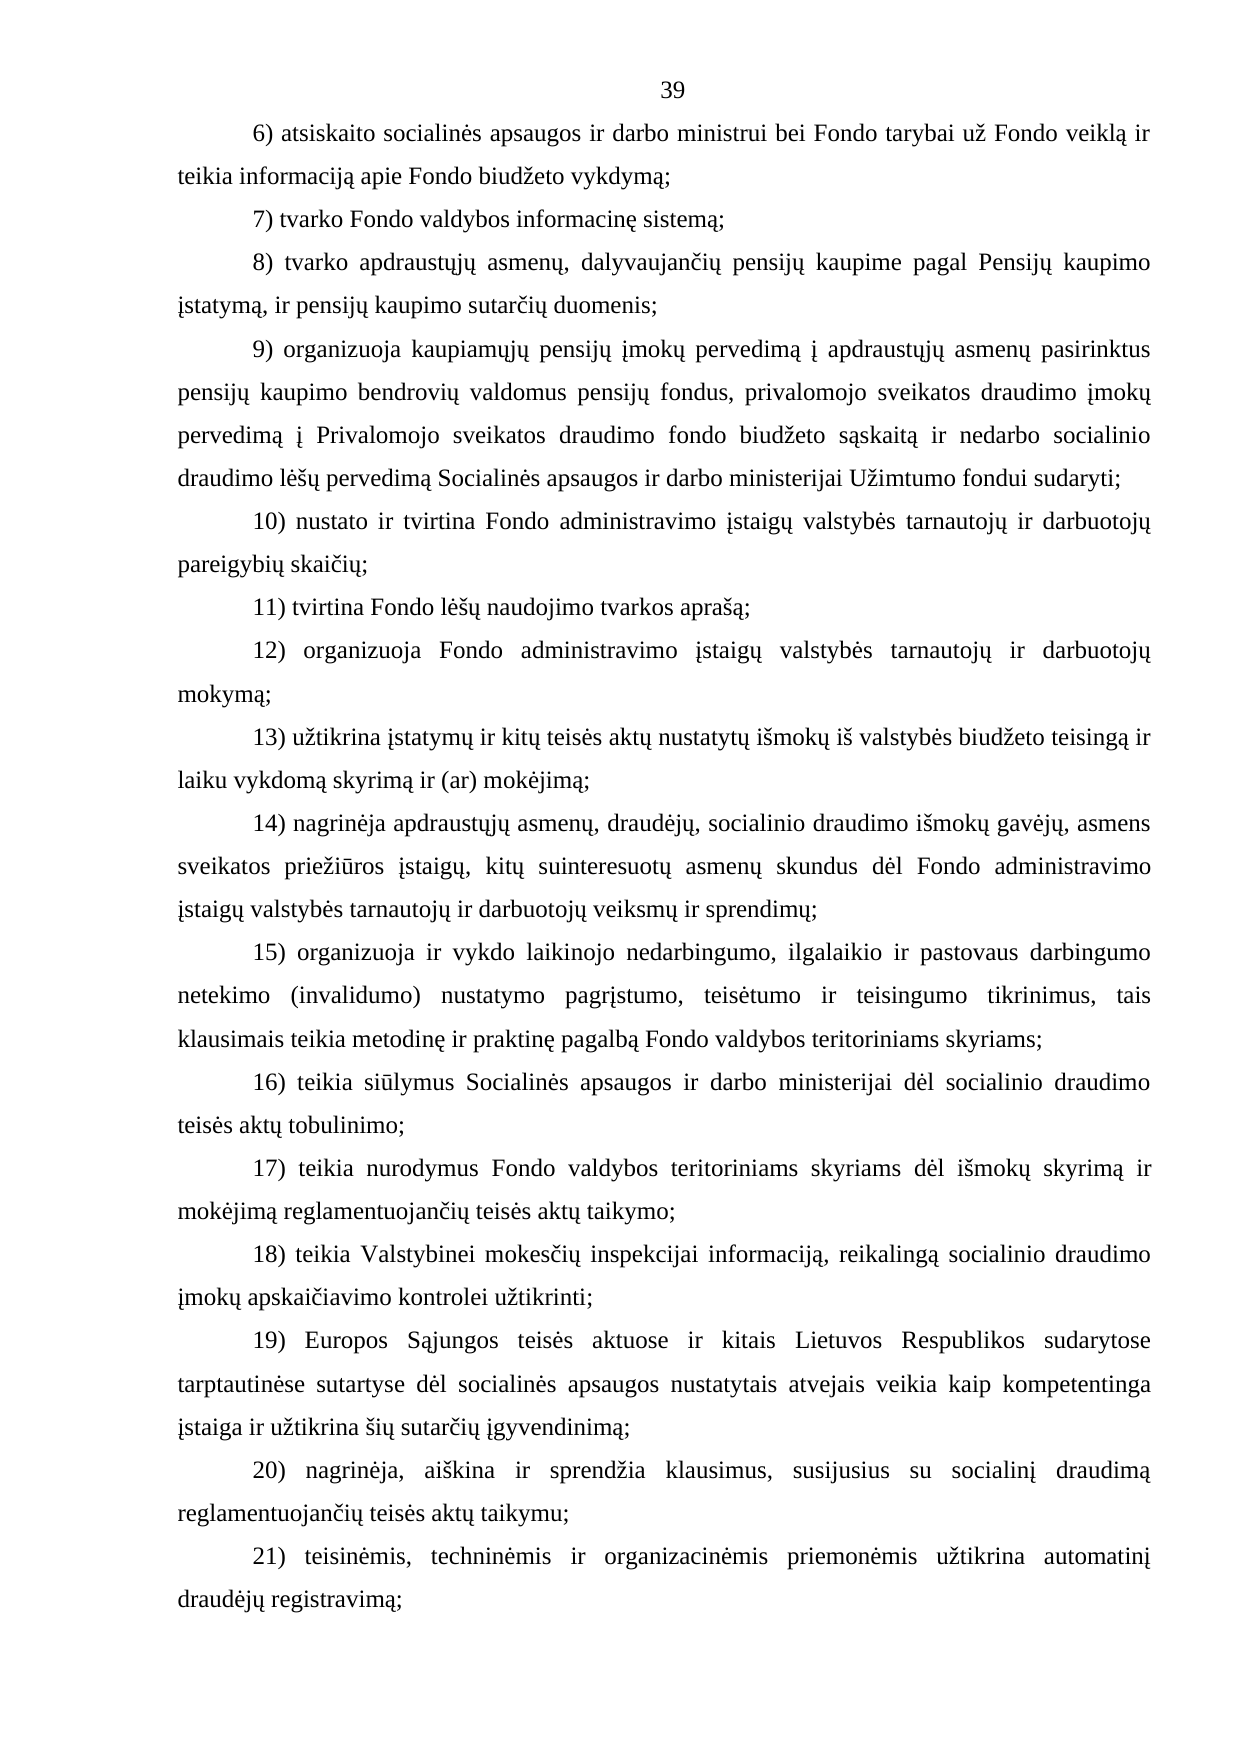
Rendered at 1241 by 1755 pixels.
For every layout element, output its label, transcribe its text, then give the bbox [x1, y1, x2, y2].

text 11) tvirtina Fondo lėšų naudojimo tvarkos aprašą; [177, 592, 1152, 621]
text 7) tvarko Fondo valdybos informacinę sistemą; [177, 204, 1152, 233]
text 12) organizuoja Fondo administravimo įstaigų valstybės tarnautojų ir darbuotojų mokymą; [177, 636, 1152, 707]
text 14) nagrinėja apdraustųjų asmenų, draudėjų, socialinio draudimo išmokų gavėjų, asmens sveikatos priežiūros įstaigų, kitų suinteresuotų asmenų skundus dėl Fondo administravimo įstaigų valstybės tarnautojų ir darbuotojų veiksmų ir sprendimų; [177, 808, 1152, 923]
text 9) organizuoja kaupiamųjų pensijų įmokų pervedimą į apdraustųjų asmenų pasirinktus pensijų kaupimo bendrovių valdomus pensijų fondus, privalomojo sveikatos draudimo įmokų pervedimą į Privalomojo sveikatos draudimo fondo biudžeto sąskaitą ir nedarbo socialinio draudimo lėšų pervedimą Socialinės apsaugos ir darbo ministerijai Užimtumo fondui sudaryti; [177, 334, 1152, 492]
text 20) nagrinėja, aiškina ir sprendžia klausimus, susijusius su socialinį draudimą reglamentuojančių teisės aktų taikymu; [177, 1455, 1152, 1527]
text 13) užtikrina įstatymų ir kitų teisės aktų nustatytų išmokų iš valstybės biudžeto teisingą ir laiku vykdomą skyrimą ir (ar) mokėjimą; [177, 722, 1152, 794]
text 6) atsiskaito socialinės apsaugos ir darbo ministrui bei Fondo tarybai už Fondo veiklą ir teikia informaciją apie Fondo biudžeto vykdymą; [177, 118, 1152, 190]
text 16) teikia siūlymus Socialinės apsaugos ir darbo ministerijai dėl socialinio draudimo teisės aktų tobulinimo; [177, 1067, 1152, 1139]
text 19) Europos Sąjungos teisės aktuose ir kitais Lietuvos Respublikos sudarytose tarptautinėse sutartyse dėl socialinės apsaugos nustatytais atvejais veikia kaip kompetentinga įstaiga ir užtikrina šių sutarčių įgyvendinimą; [177, 1326, 1152, 1441]
text 17) teikia nurodymus Fondo valdybos teritoriniams skyriams dėl išmokų skyrimą ir mokėjimą reglamentuojančių teisės aktų taikymo; [177, 1153, 1152, 1225]
text 21) teisinėmis, techninėmis ir organizacinėmis priemonėmis užtikrina automatinį draudėjų registravimą; [177, 1541, 1152, 1613]
text 18) teikia Valstybinei mokesčių inspekcijai informaciją, reikalingą socialinio draudimo įmokų apskaičiavimo kontrolei užtikrinti; [177, 1239, 1152, 1311]
text 10) nustato ir tvirtina Fondo administravimo įstaigų valstybės tarnautojų ir darbuotojų pareigybių skaičių; [177, 506, 1152, 578]
text 8) tvarko apdraustųjų asmenų, dalyvaujančių pensijų kaupime pagal Pensijų kaupimo įstatymą, ir pensijų kaupimo sutarčių duomenis; [177, 247, 1152, 319]
text 15) organizuoja ir vykdo laikinojo nedarbingumo, ilgalaikio ir pastovaus darbingumo netekimo (invalidumo) nustatymo pagrįstumo, teisėtumo ir teisingumo tikrinimus, tais klausimais teikia metodinę ir praktinę pagalbą Fondo valdybos teritoriniams skyriams; [177, 937, 1152, 1052]
